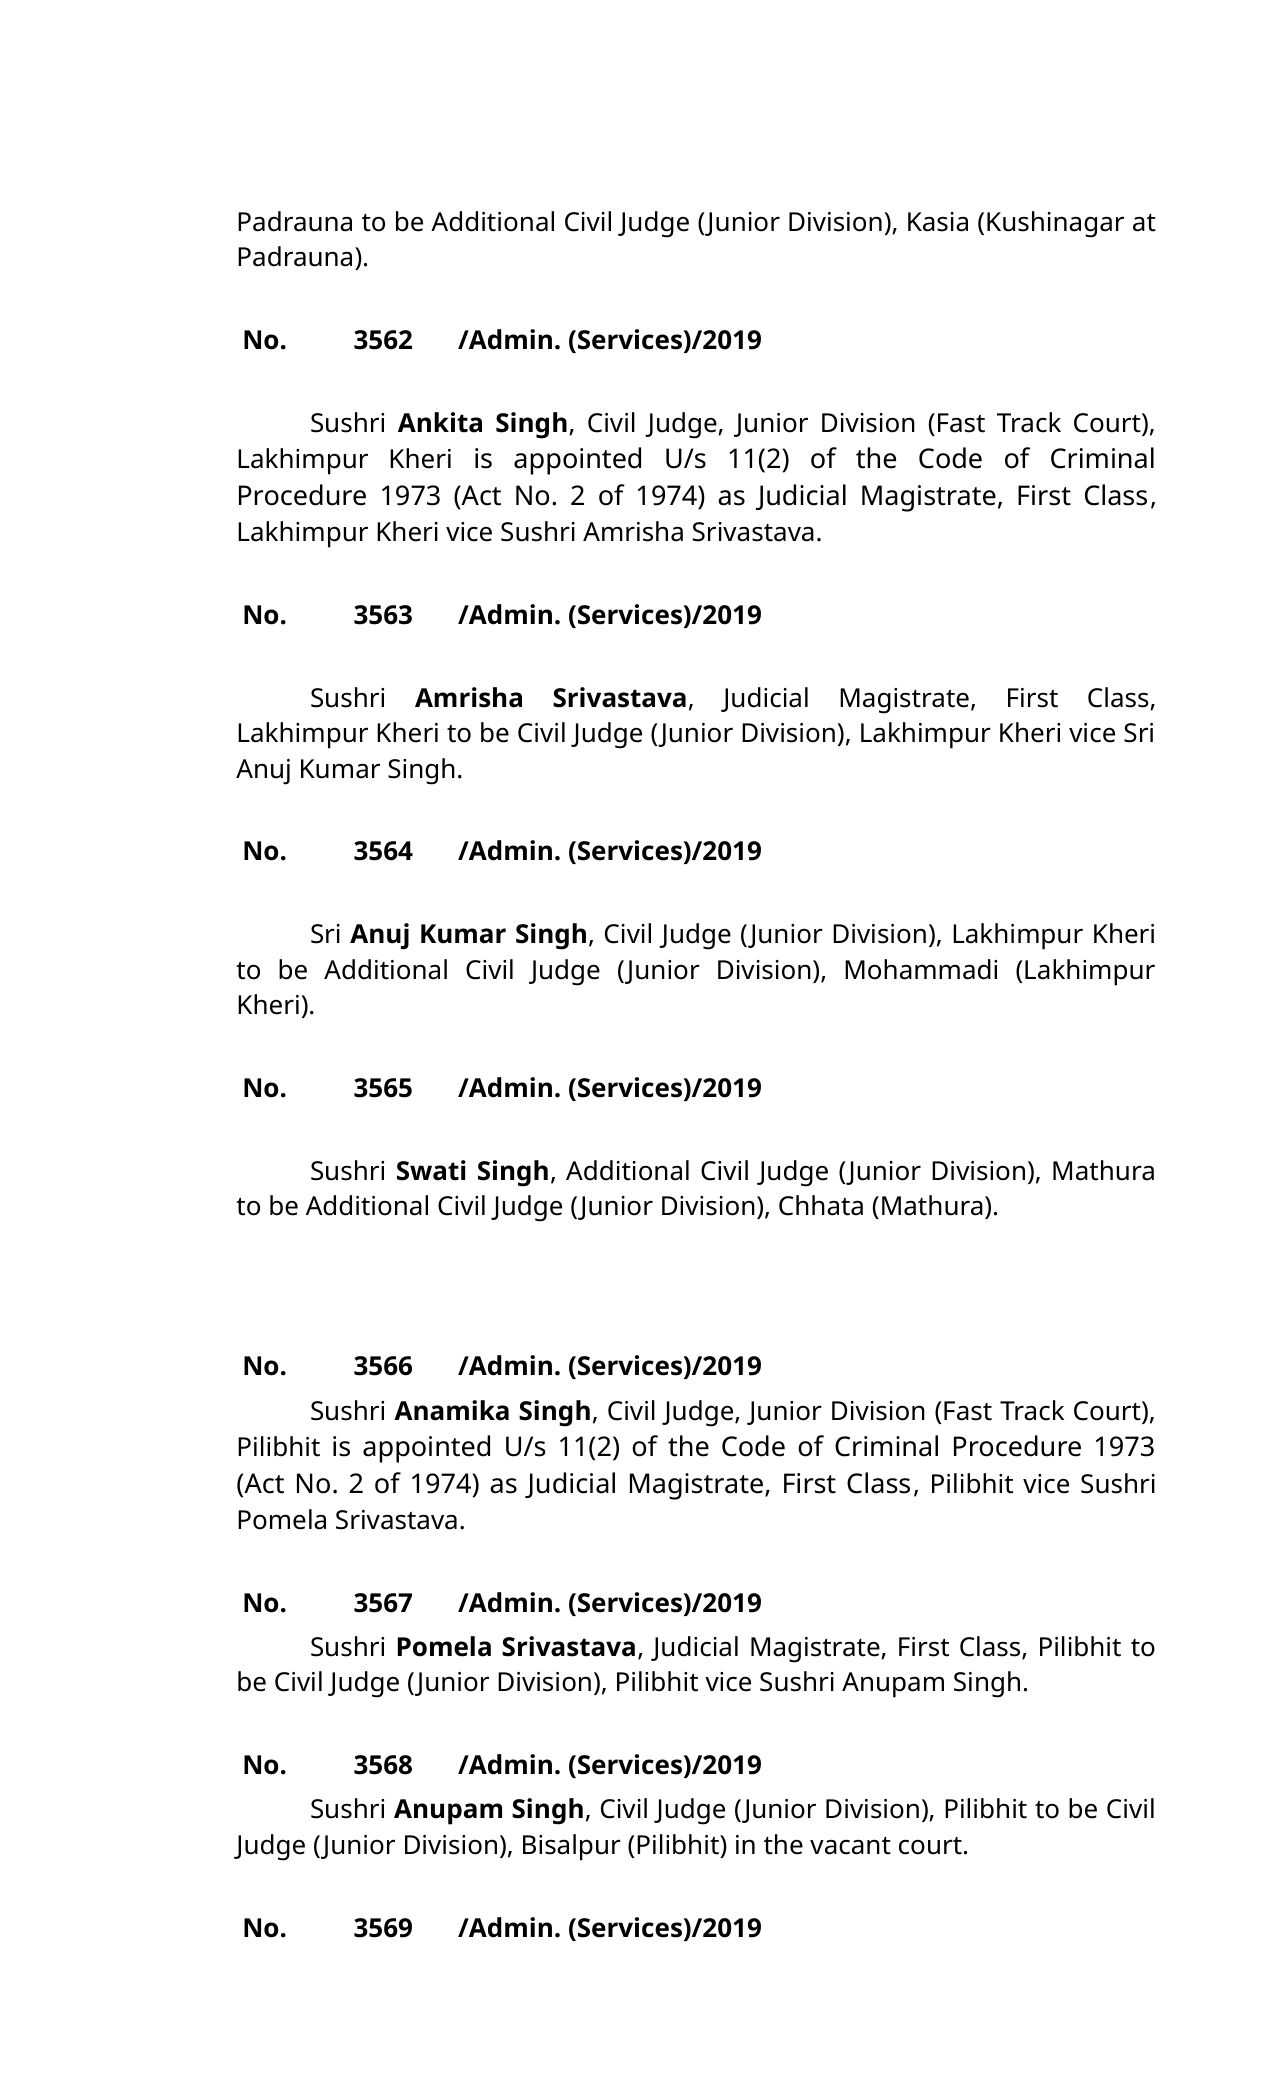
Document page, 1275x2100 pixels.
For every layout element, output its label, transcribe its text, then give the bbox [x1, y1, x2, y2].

table_header /Admin. (Services)/2019 [452, 591, 795, 641]
text Sri Anuj Kumar Singh, Civil Judge (Junior Division), Lakhimpur Kheri to be Additional Civil Judge (Junior Division), Mohammadi (Lakhimpur Kheri). [236, 916, 1157, 1022]
table_header No. [236, 1579, 310, 1628]
table_header /Admin. (Services)/2019 [452, 1342, 795, 1392]
table_header [310, 1064, 452, 1114]
table_header No. [236, 827, 310, 877]
table_header No. [236, 1064, 310, 1114]
table_header No. [236, 1904, 310, 1954]
table_header /Admin. (Services)/2019 [452, 316, 795, 366]
table_header No. [236, 1342, 310, 1392]
table_header /Admin. (Services)/2019 [452, 1579, 795, 1628]
text Padrauna to be Additional Civil Judge (Junior Division), Kasia (Kushinagar at Padrauna). [236, 203, 1157, 274]
table_header No. [236, 1741, 310, 1791]
text Sushri Ankita Singh, Civil Judge, Junior Division (Fast Track Court), Lakhimpur Kheri is appointed U/s 11(2) of the Code of Criminal Procedure 1973 (Act No. 2 of 1974) as Judicial Magistrate, First Class, Lakhimpur Kheri vice Sushri Amrisha Srivastava. [236, 404, 1157, 549]
table_header /Admin. (Services)/2019 [452, 1741, 795, 1791]
text Sushri Swati Singh, Additional Civil Judge (Junior Division), Mathura to be Additional Civil Judge (Junior Division), Chhata (Mathura). [236, 1152, 1157, 1223]
text Sushri Amrisha Srivastava, Judicial Magistrate, First Class, Lakhimpur Kheri to be Civil Judge (Junior Division), Lakhimpur Kheri vice Sri Anuj Kumar Singh. [236, 679, 1157, 786]
table_header [310, 316, 452, 366]
text Sushri Pomela Srivastava, Judicial Magistrate, First Class, Pilibhit to be Civil Judge (Junior Division), Pilibhit vice Sushri Anupam Singh. [236, 1628, 1157, 1699]
table_header [310, 1579, 452, 1628]
text Sushri Anupam Singh, Civil Judge (Junior Division), Pilibhit to be Civil Judge (Junior Division), Bisalpur (Pilibhit) in the vacant court. [236, 1791, 1157, 1862]
text Sushri Anamika Singh, Civil Judge, Junior Division (Fast Track Court), Pilibhit is appointed U/s 11(2) of the Code of Criminal Procedure 1973 (Act No. 2 of 1974) as Judicial Magistrate, First Class, Pilibhit vice Sushri Pomela Srivastava. [236, 1392, 1157, 1537]
table_header /Admin. (Services)/2019 [452, 827, 795, 877]
table_header /Admin. (Services)/2019 [452, 1064, 795, 1114]
table_header [310, 1741, 452, 1791]
table_header /Admin. (Services)/2019 [452, 1904, 795, 1954]
table_header [310, 591, 452, 641]
table_header [310, 827, 452, 877]
table_header No. [236, 591, 310, 641]
table_header [310, 1904, 452, 1954]
table_header No. [236, 316, 310, 366]
table_header [310, 1342, 452, 1392]
